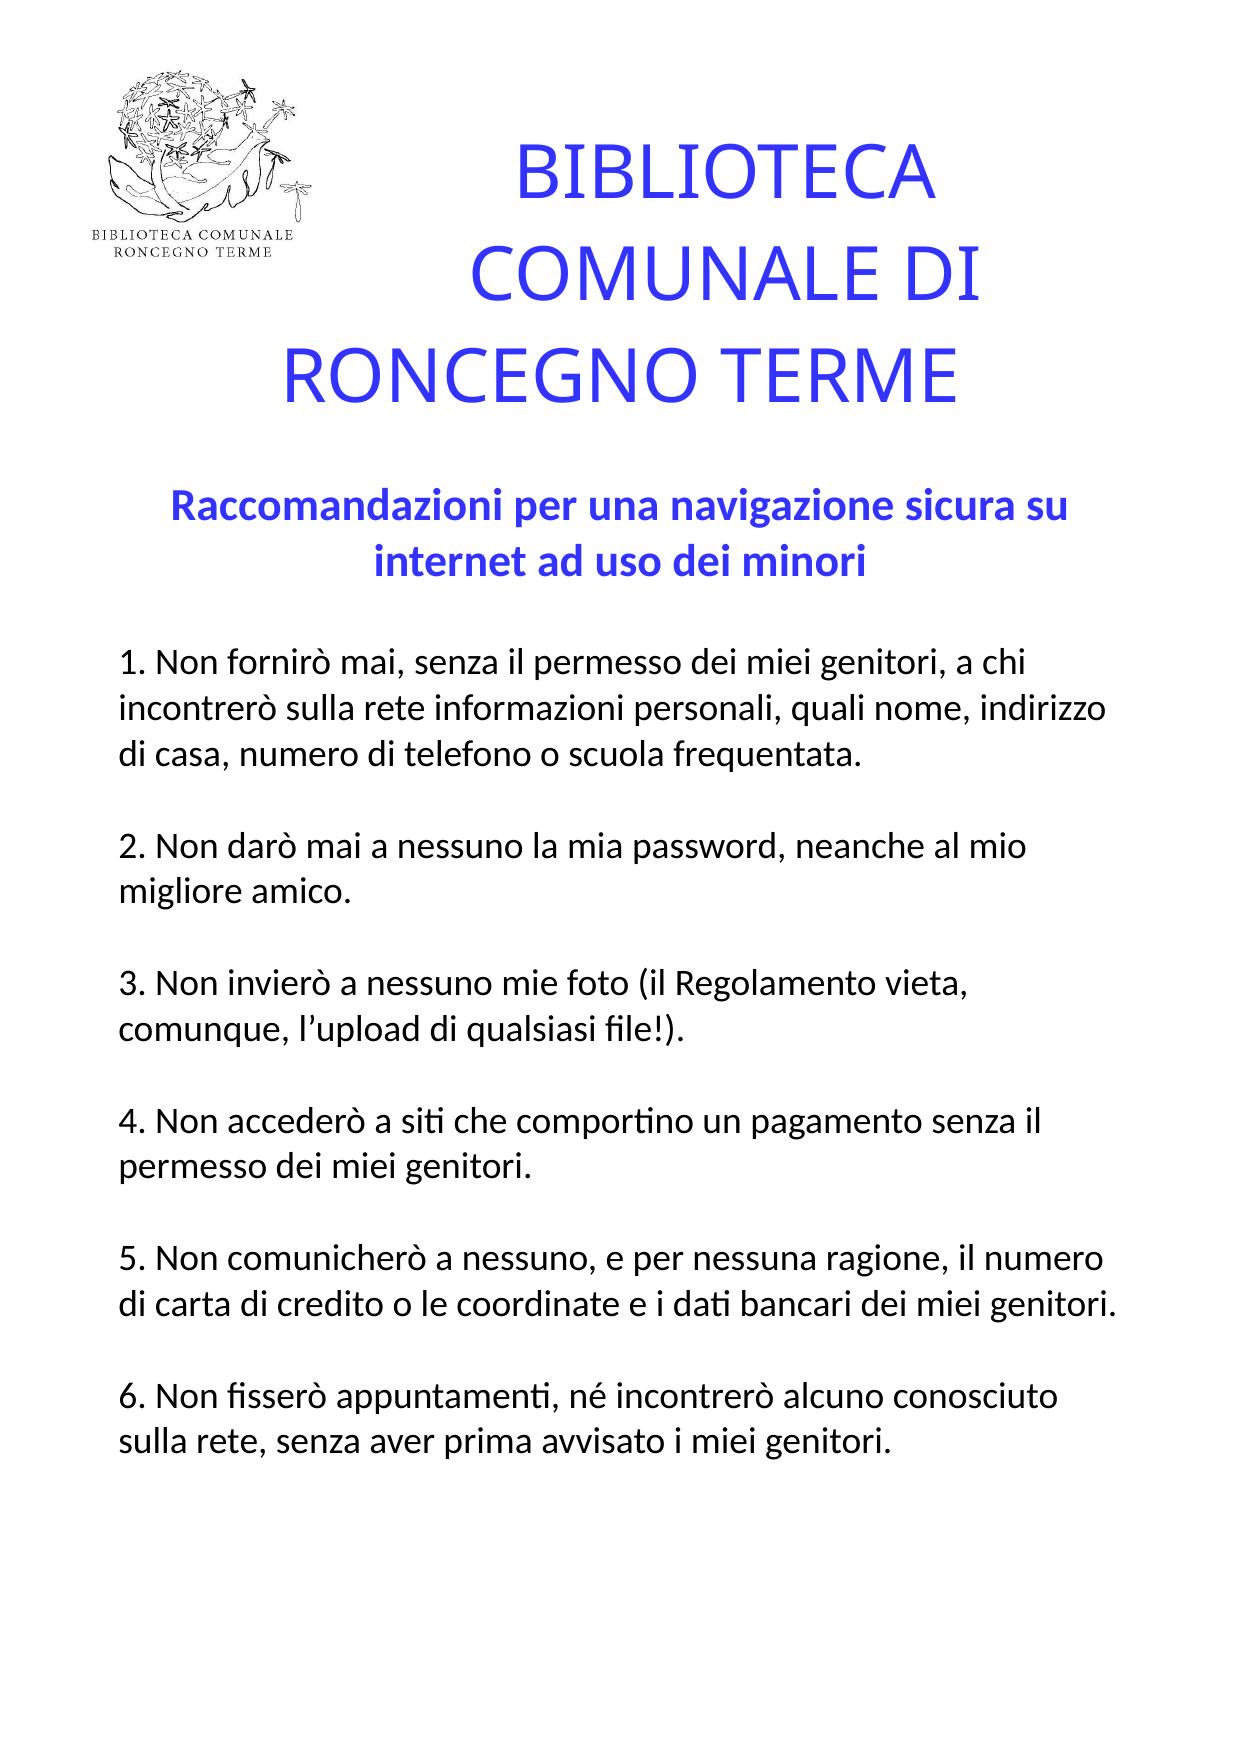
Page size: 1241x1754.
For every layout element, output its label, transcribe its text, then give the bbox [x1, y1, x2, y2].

text BIBLIOTECA COMUNALE DI RONCEGNO TERME [118, 118, 1122, 425]
text 1. Non fornirò mai, senza il permesso dei miei genitori, a chi incontrerò sulla rete informazioni personali, quali nome, indirizzo di casa, numero di telefono o scuola frequentata. [118, 638, 1122, 776]
picture [68, 66, 328, 271]
text 3. Non invierò a nessuno mie foto (il Regolamento vieta, comunque, l’upload di qualsiasi file!). [118, 959, 1122, 1051]
text 6. Non fisserò appuntamenti, né incontrerò alcuno conosciuto sulla rete, senza aver prima avvisato i miei genitori. [118, 1372, 1122, 1463]
text 5. Non comunicherò a nessuno, e per nessuna ragione, il numero di carta di credito o le coordinate e i dati bancari dei miei genitori. [118, 1234, 1122, 1326]
text 4. Non accederò a siti che comportino un pagamento senza il permesso dei miei genitori. [118, 1097, 1122, 1188]
text 2. Non darò mai a nessuno la mia password, neanche al mio migliore amico. [118, 822, 1122, 913]
text Raccomandazioni per una navigazione sicura su internet ad uso dei minori [118, 476, 1122, 587]
